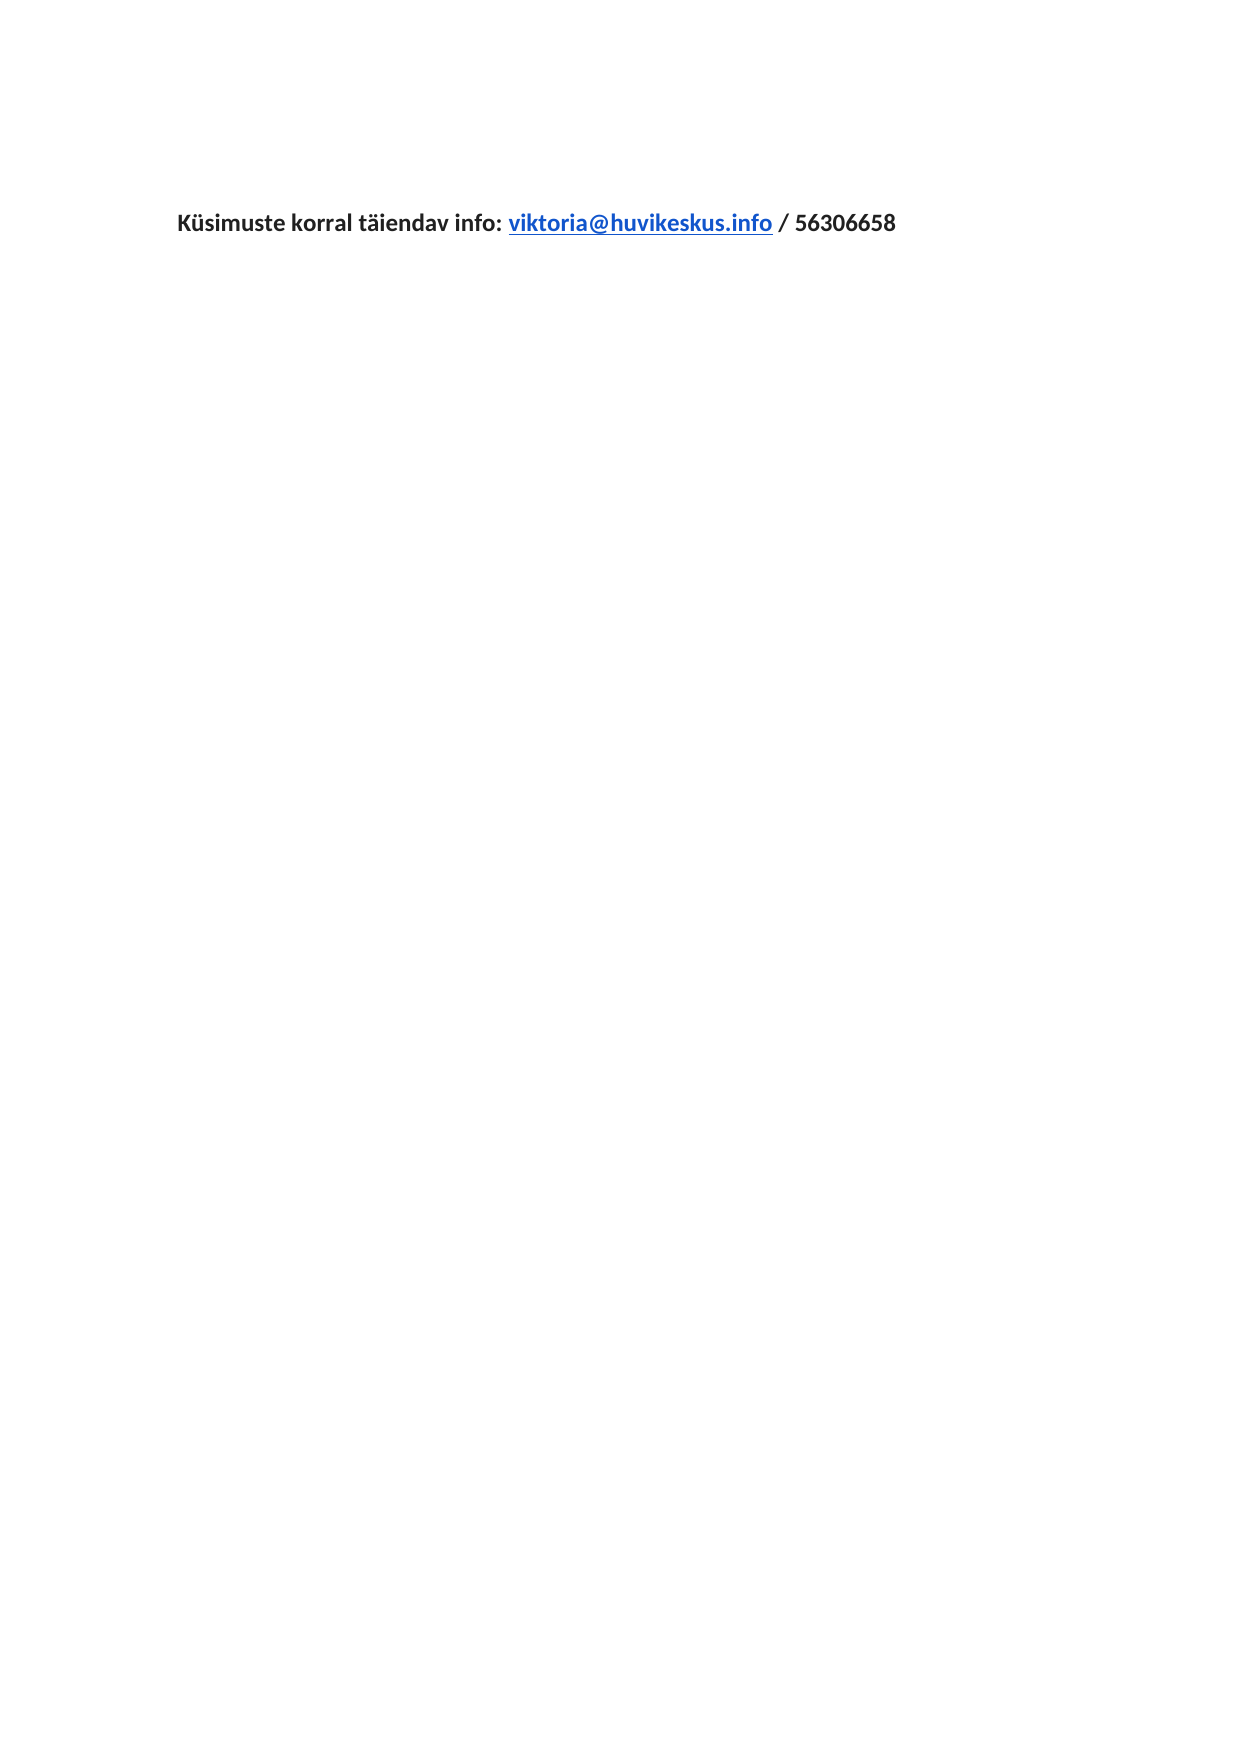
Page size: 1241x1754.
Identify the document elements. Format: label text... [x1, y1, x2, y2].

text Küsimuste korral täiendav info: viktoria@huvikeskus.info / 56306658 [177, 208, 1122, 238]
